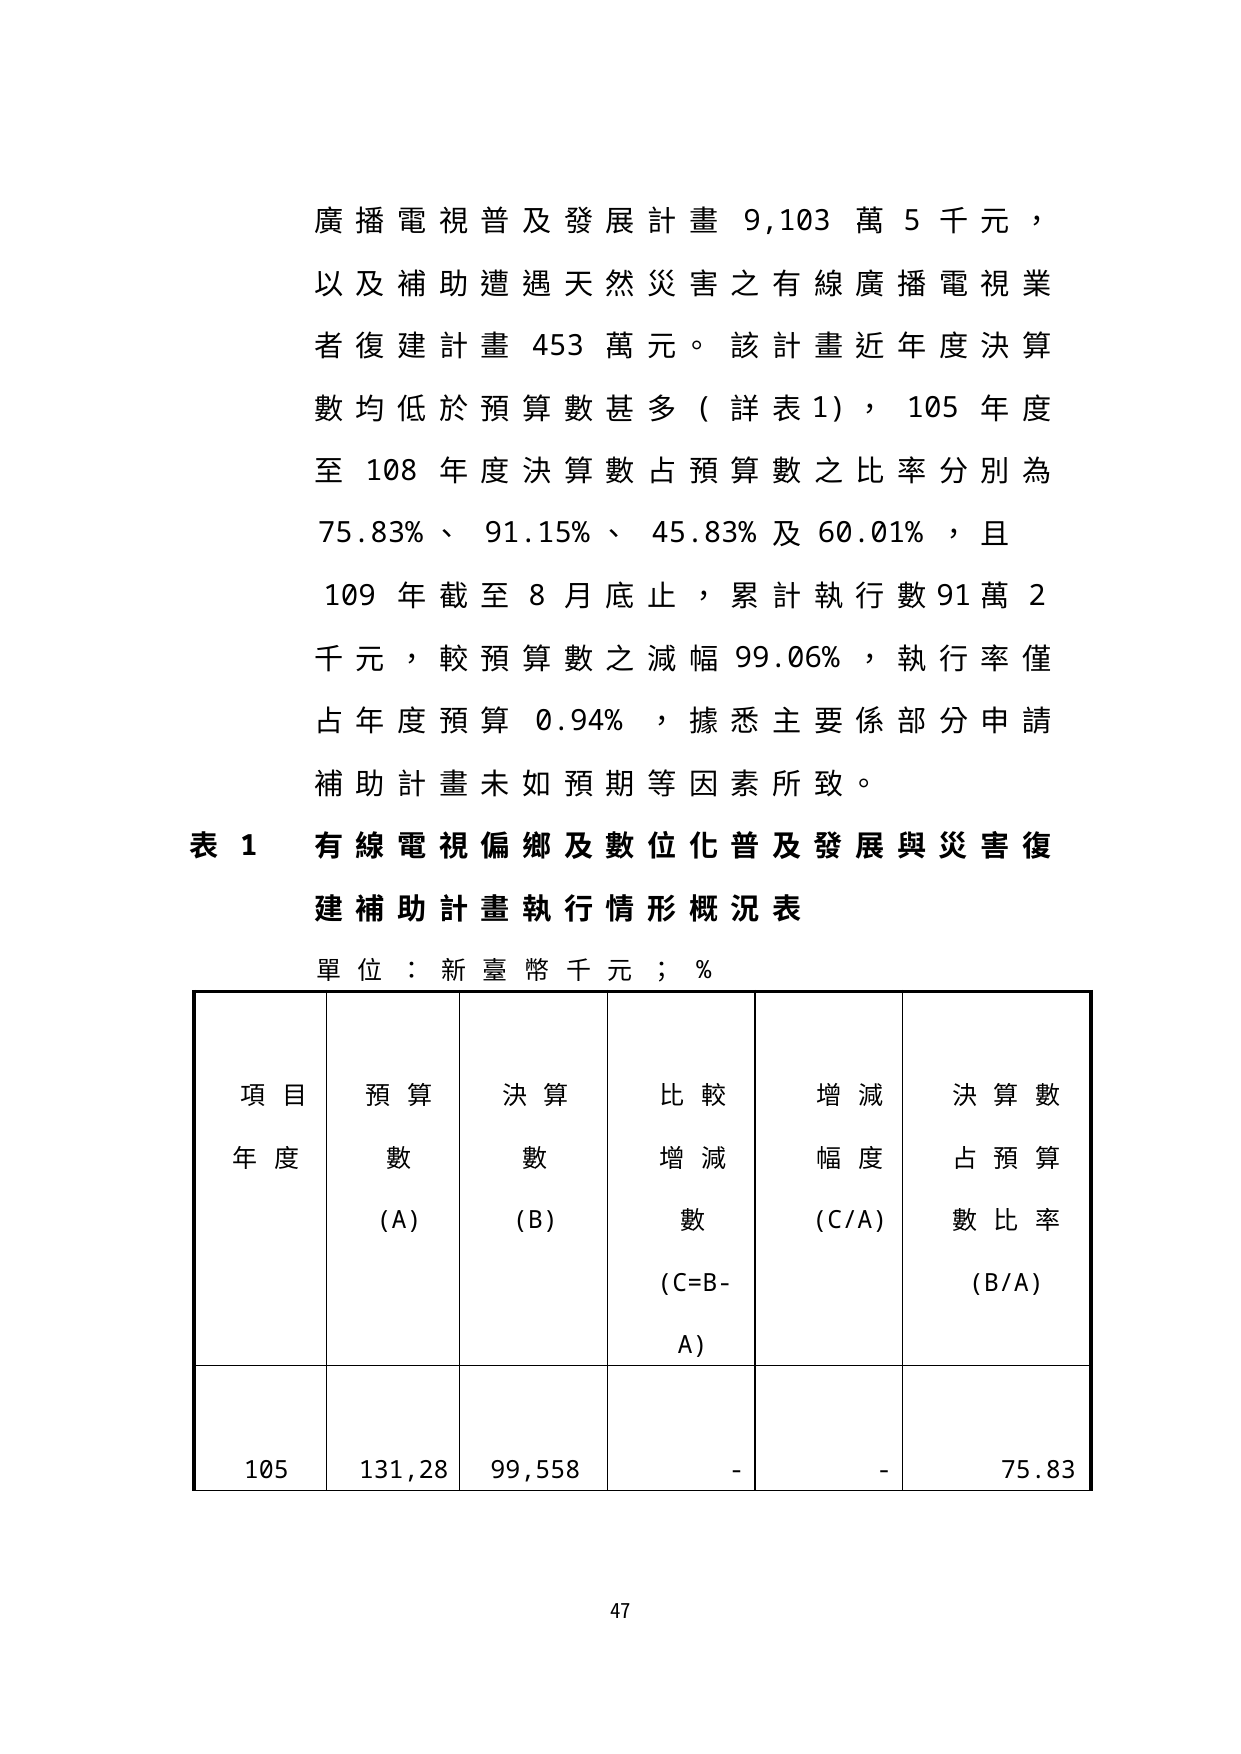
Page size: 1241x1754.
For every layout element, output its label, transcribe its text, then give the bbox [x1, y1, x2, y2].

table_header 比較增減數 (C=B-A) [608, 993, 754, 1365]
table_cell 75.83 [903, 1366, 1089, 1490]
table_header 增減幅度 (C/A) [756, 993, 902, 1365]
table_cell 99,558 [460, 1366, 607, 1490]
table_cell [608, 1366, 754, 1490]
text 廣播電視普及發展計畫9,103萬5千元，以及補助遭遇天然災害之有線廣播電視業者復建計畫453萬元。該計畫近年度決算數均低於預算數甚多(詳表1)，105年度至108年度決算數占預算數之比率分別為75.83%、91.15%、45.83%及60.01%，且109年截至8月底止，累計執行數91萬2千元，較預算數之減幅99.06%，執行率僅占年度預算0.94%，據悉主要係部分申請補助計畫未如預期等因素所致。 [271, 177, 1058, 802]
table_cell 131,28 [327, 1366, 459, 1490]
table_header 預算數 (A) [327, 993, 459, 1365]
table_header 決算數 (B) [460, 993, 607, 1365]
table_cell 105 [196, 1366, 326, 1490]
text 表1 有線電視偏鄉及數位化普及發展與災害復建補助計畫執行情形概況表 單位：新臺幣千元；% [183, 802, 1058, 990]
table_cell [756, 1366, 902, 1490]
table_header 決算數占預算數比率(B/A) [903, 993, 1089, 1365]
table_header 項目 年度 [196, 993, 326, 1365]
